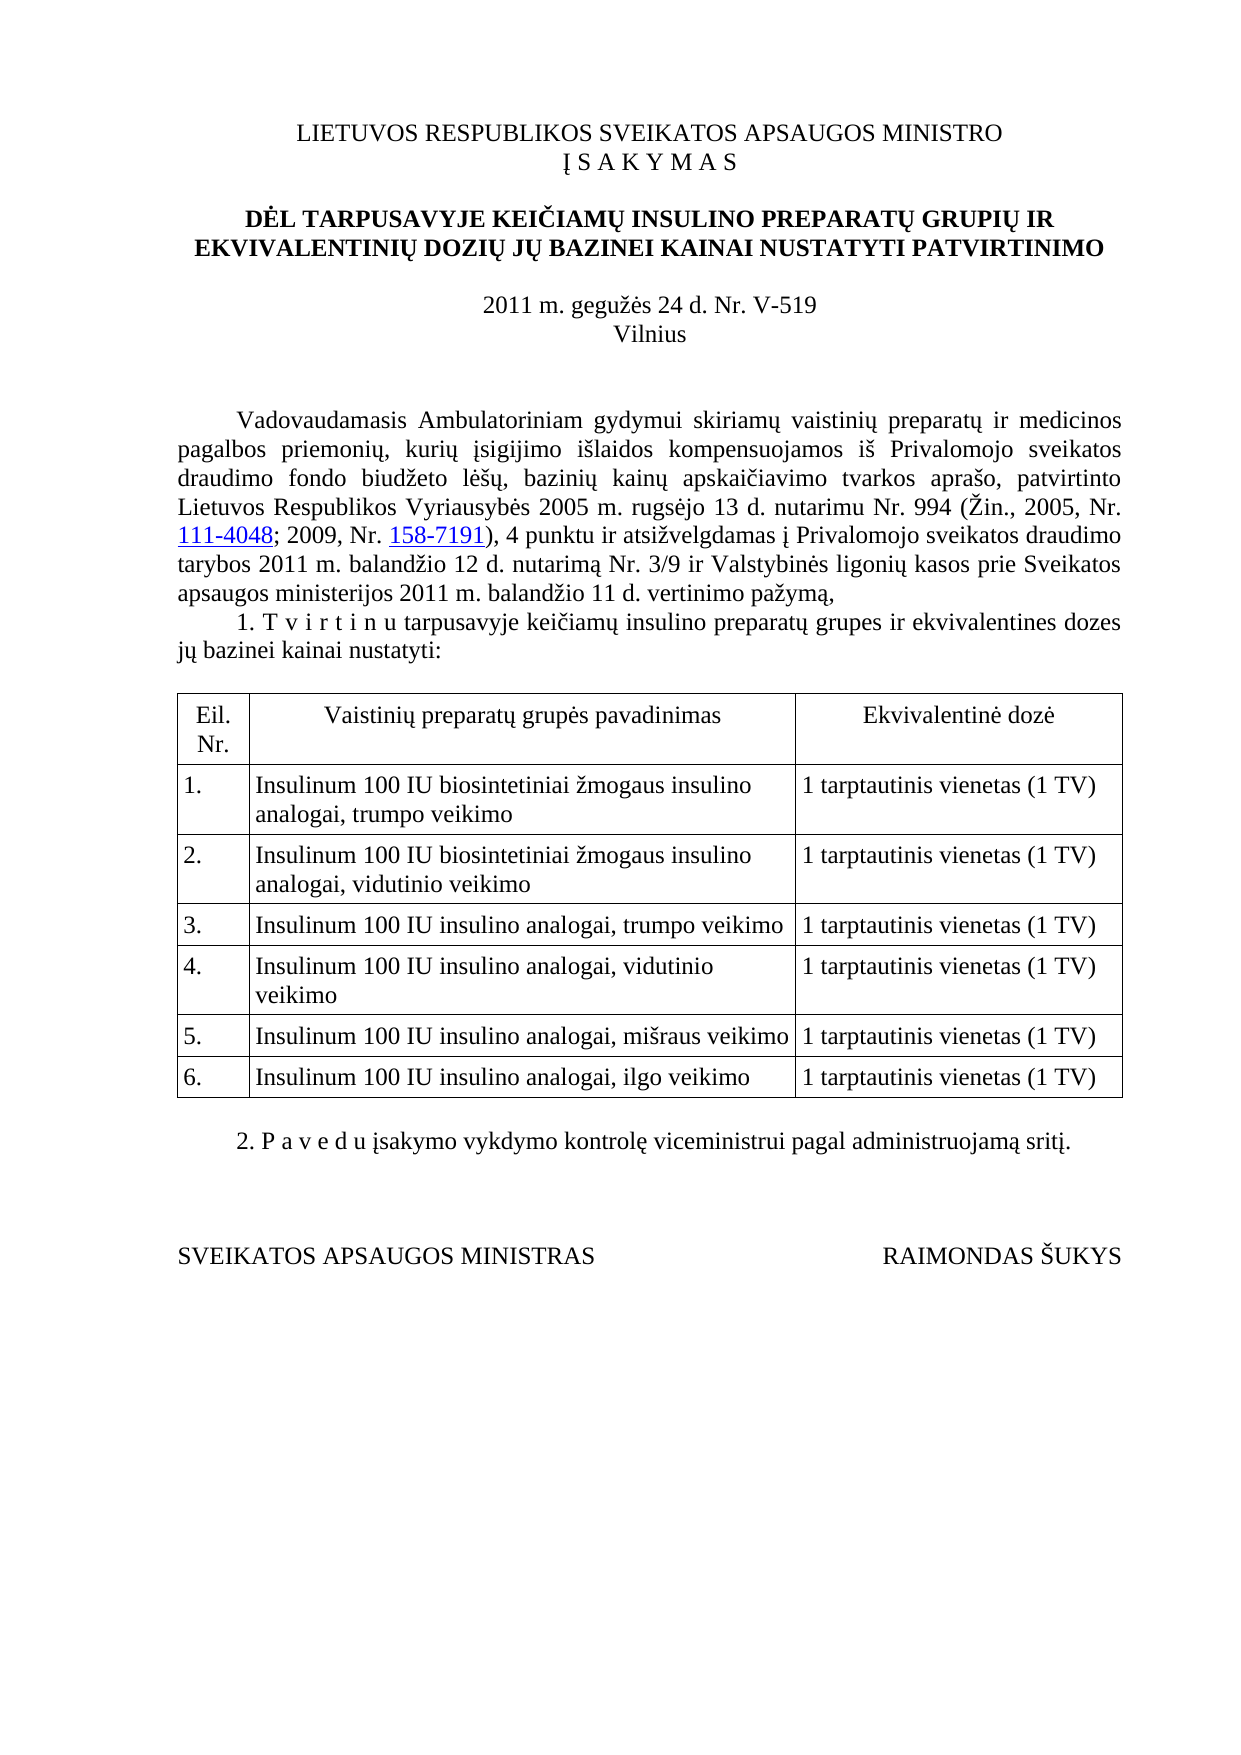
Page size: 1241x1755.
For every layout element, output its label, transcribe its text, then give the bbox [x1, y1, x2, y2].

table_cell 2. [178, 835, 249, 903]
text LIETUVOS RESPUBLIKOS SVEIKATOS APSAUGOS MINISTRO [177, 118, 1122, 147]
table_cell 1 tarptautinis vienetas (1 TV) [796, 1015, 1122, 1056]
table_cell Insulinum 100 IU insulino analogai, trumpo veikimo [250, 904, 795, 944]
table_cell 1 tarptautinis vienetas (1 TV) [796, 946, 1122, 1014]
text Vadovaudamasis Ambulatoriniam gydymui skiriamų vaistinių preparatų ir medicinos pagalbos priemonių, kurių įsigijimo išlaidos kompensuojamos iš Privalomojo sveikatos draudimo fondo biudžeto lėšų, bazinių kainų apskaičiavimo tvarkos aprašo, patvirtinto Lietuvos Respublikos Vyriausybės 2005 m. rugsėjo 13 d. nutarimu Nr. 994 (Žin., 2005, Nr. 111-4048; 2009, Nr. 158-7191), 4 punktu ir atsižvelgdamas į Privalomojo sveikatos draudimo tarybos 2011 m. balandžio 12 d. nutarimą Nr. 3/9 ir Valstybinės ligonių kasos prie Sveikatos apsaugos ministerijos 2011 m. balandžio 11 d. vertinimo pažymą, [177, 406, 1122, 607]
text 2011 m. gegužės 24 d. Nr. V-519 [177, 291, 1122, 319]
table_cell 1 tarptautinis vienetas (1 TV) [796, 904, 1122, 944]
text 2. P a v e d u įsakymo vykdymo kontrolę viceministrui pagal administruojamą sritį. [177, 1126, 1122, 1155]
text Vilnius [177, 319, 1122, 348]
text Į S A K Y M A S [177, 147, 1122, 176]
table_cell 5. [178, 1015, 249, 1056]
text SVEIKATOS APSAUGOS MINISTRAS RAIMONDAS ŠUKYS [177, 1241, 1122, 1270]
table_cell 1 tarptautinis vienetas (1 TV) [796, 835, 1122, 903]
text 1. T v i r t i n u tarpusavyje keičiamų insulino preparatų grupes ir ekvivalentines dozes jų bazinei kainai nustatyti: [177, 607, 1122, 664]
table_header Ekvivalentinė dozė [796, 694, 1122, 763]
text DĖL TARPUSAVYJE KEIČIAMŲ INSULINO PREPARATŲ GRUPIŲ IR EKVIVALENTINIŲ DOZIŲ JŲ BAZINEI KAINAI NUSTATYTI PATVIRTINIMO [177, 204, 1122, 262]
table_cell 3. [178, 904, 249, 944]
table_cell Insulinum 100 IU insulino analogai, mišraus veikimo [250, 1015, 795, 1056]
table_cell Insulinum 100 IU insulino analogai, ilgo veikimo [250, 1057, 795, 1097]
table_cell 4. [178, 946, 249, 1014]
table_cell 1. [178, 765, 249, 833]
table_cell 1 tarptautinis vienetas (1 TV) [796, 1057, 1122, 1097]
table_cell 1 tarptautinis vienetas (1 TV) [796, 765, 1122, 833]
table_cell 6. [178, 1057, 249, 1097]
table_cell Insulinum 100 IU biosintetiniai žmogaus insulino analogai, trumpo veikimo [250, 765, 795, 833]
table_cell Insulinum 100 IU biosintetiniai žmogaus insulino analogai, vidutinio veikimo [250, 835, 795, 903]
table_cell Insulinum 100 IU insulino analogai, vidutinio veikimo [250, 946, 795, 1014]
table_header Vaistinių preparatų grupės pavadinimas [250, 694, 795, 763]
table_header Eil. Nr. [178, 694, 249, 763]
